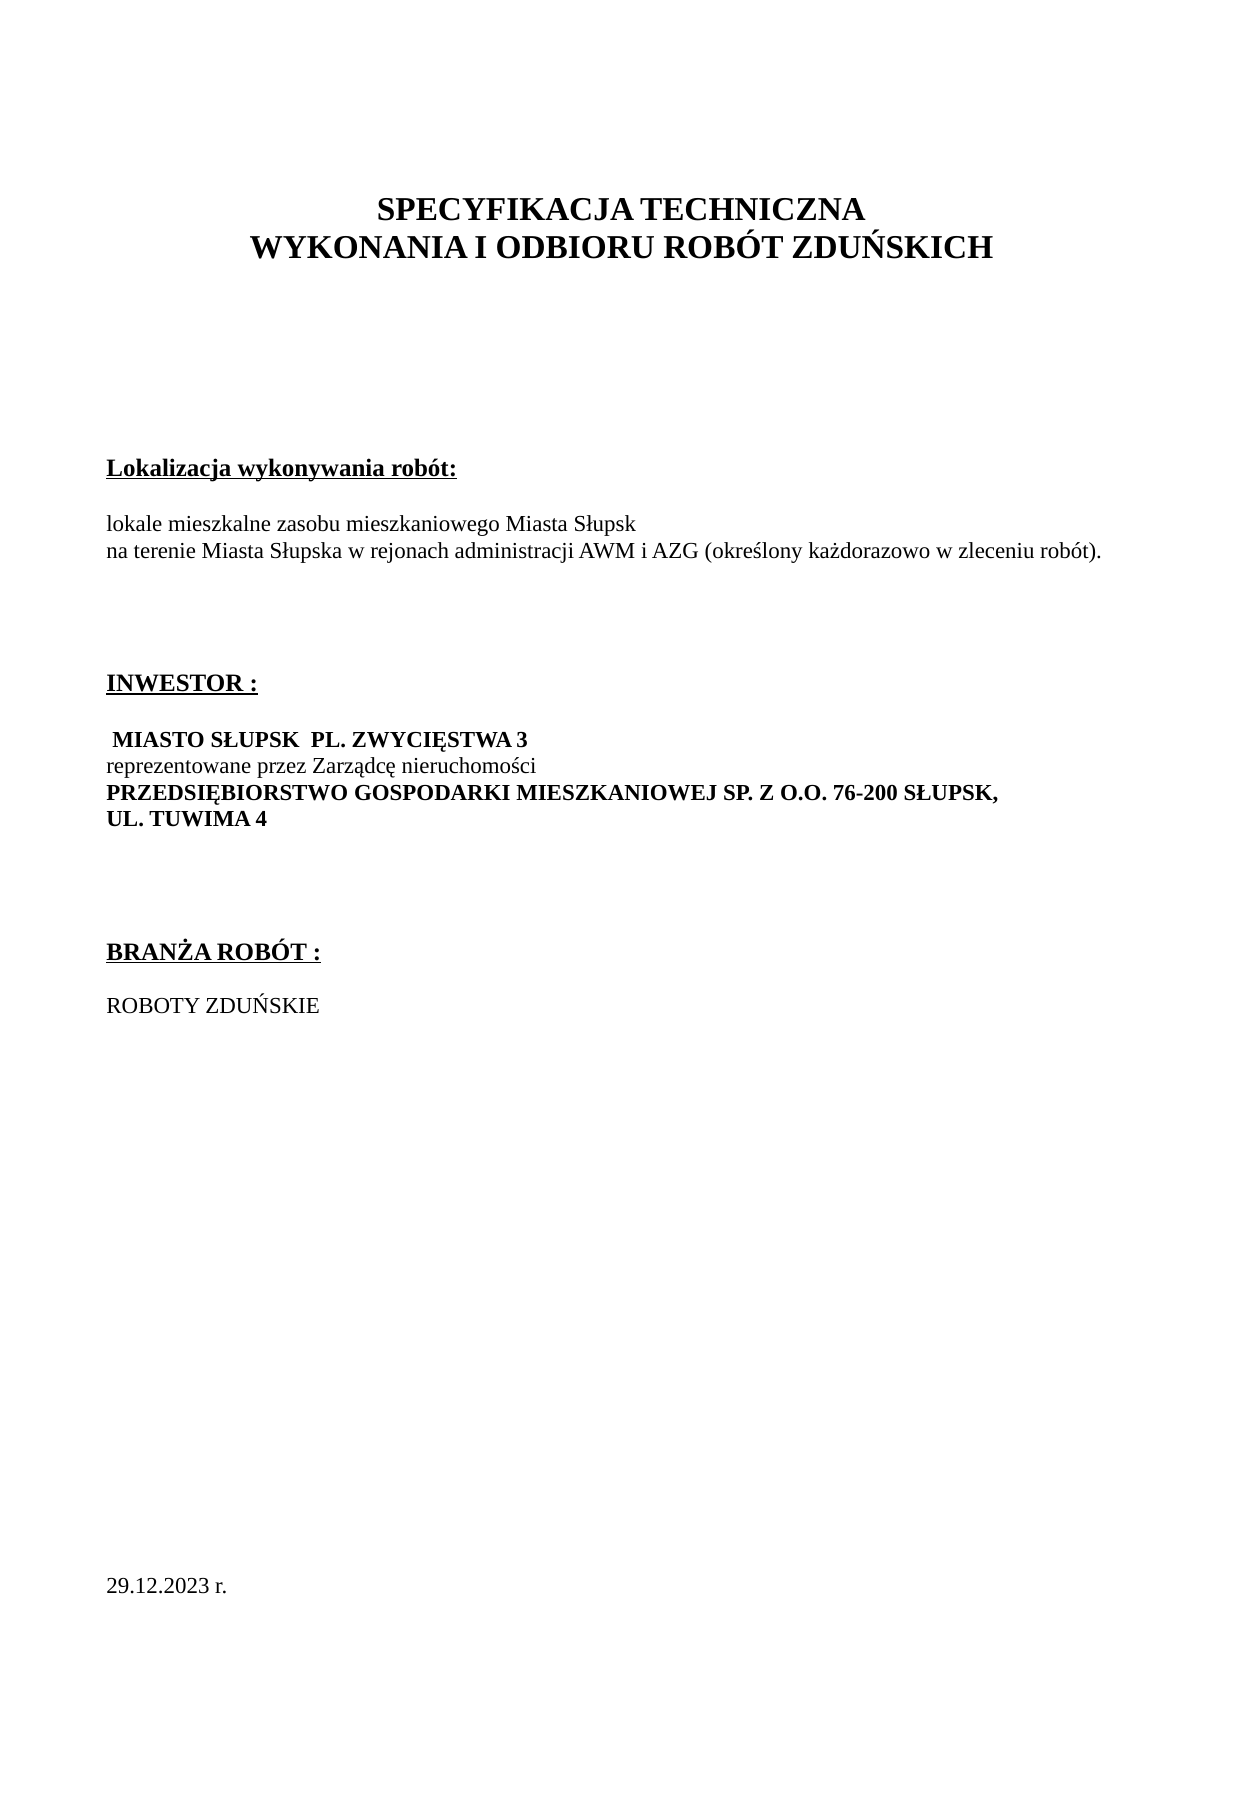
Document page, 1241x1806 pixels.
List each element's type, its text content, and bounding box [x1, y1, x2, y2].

text BRANŻA ROBÓT : [106, 937, 1136, 966]
text Lokalizacja wykonywania robót: [106, 453, 1136, 482]
text MIASTO SŁUPSK PL. ZWYCIĘSTWA 3 [106, 726, 1136, 752]
text na terenie Miasta Słupska w rejonach administracji AWM i AZG (określony każdorazowo w zleceniu robót). [106, 537, 1136, 563]
text INWESTOR : [106, 668, 1136, 697]
text WYKONANIA I ODBIORU ROBÓT ZDUŃSKICH [106, 228, 1136, 266]
text lokale mieszkalne zasobu mieszkaniowego Miasta Słupsk [106, 510, 1136, 537]
text SPECYFIKACJA TECHNICZNA [106, 189, 1136, 228]
text ROBOTY ZDUŃSKIE [106, 992, 1136, 1018]
text PRZEDSIĘBIORSTWO GOSPODARKI MIESZKANIOWEJ SP. Z O.O. 76-200 SŁUPSK, UL. TUWIMA 4 [106, 779, 1136, 831]
text 29.12.2023 r. [106, 1572, 1136, 1598]
text reprezentowane przez Zarządcę nieruchomości [106, 752, 1136, 779]
